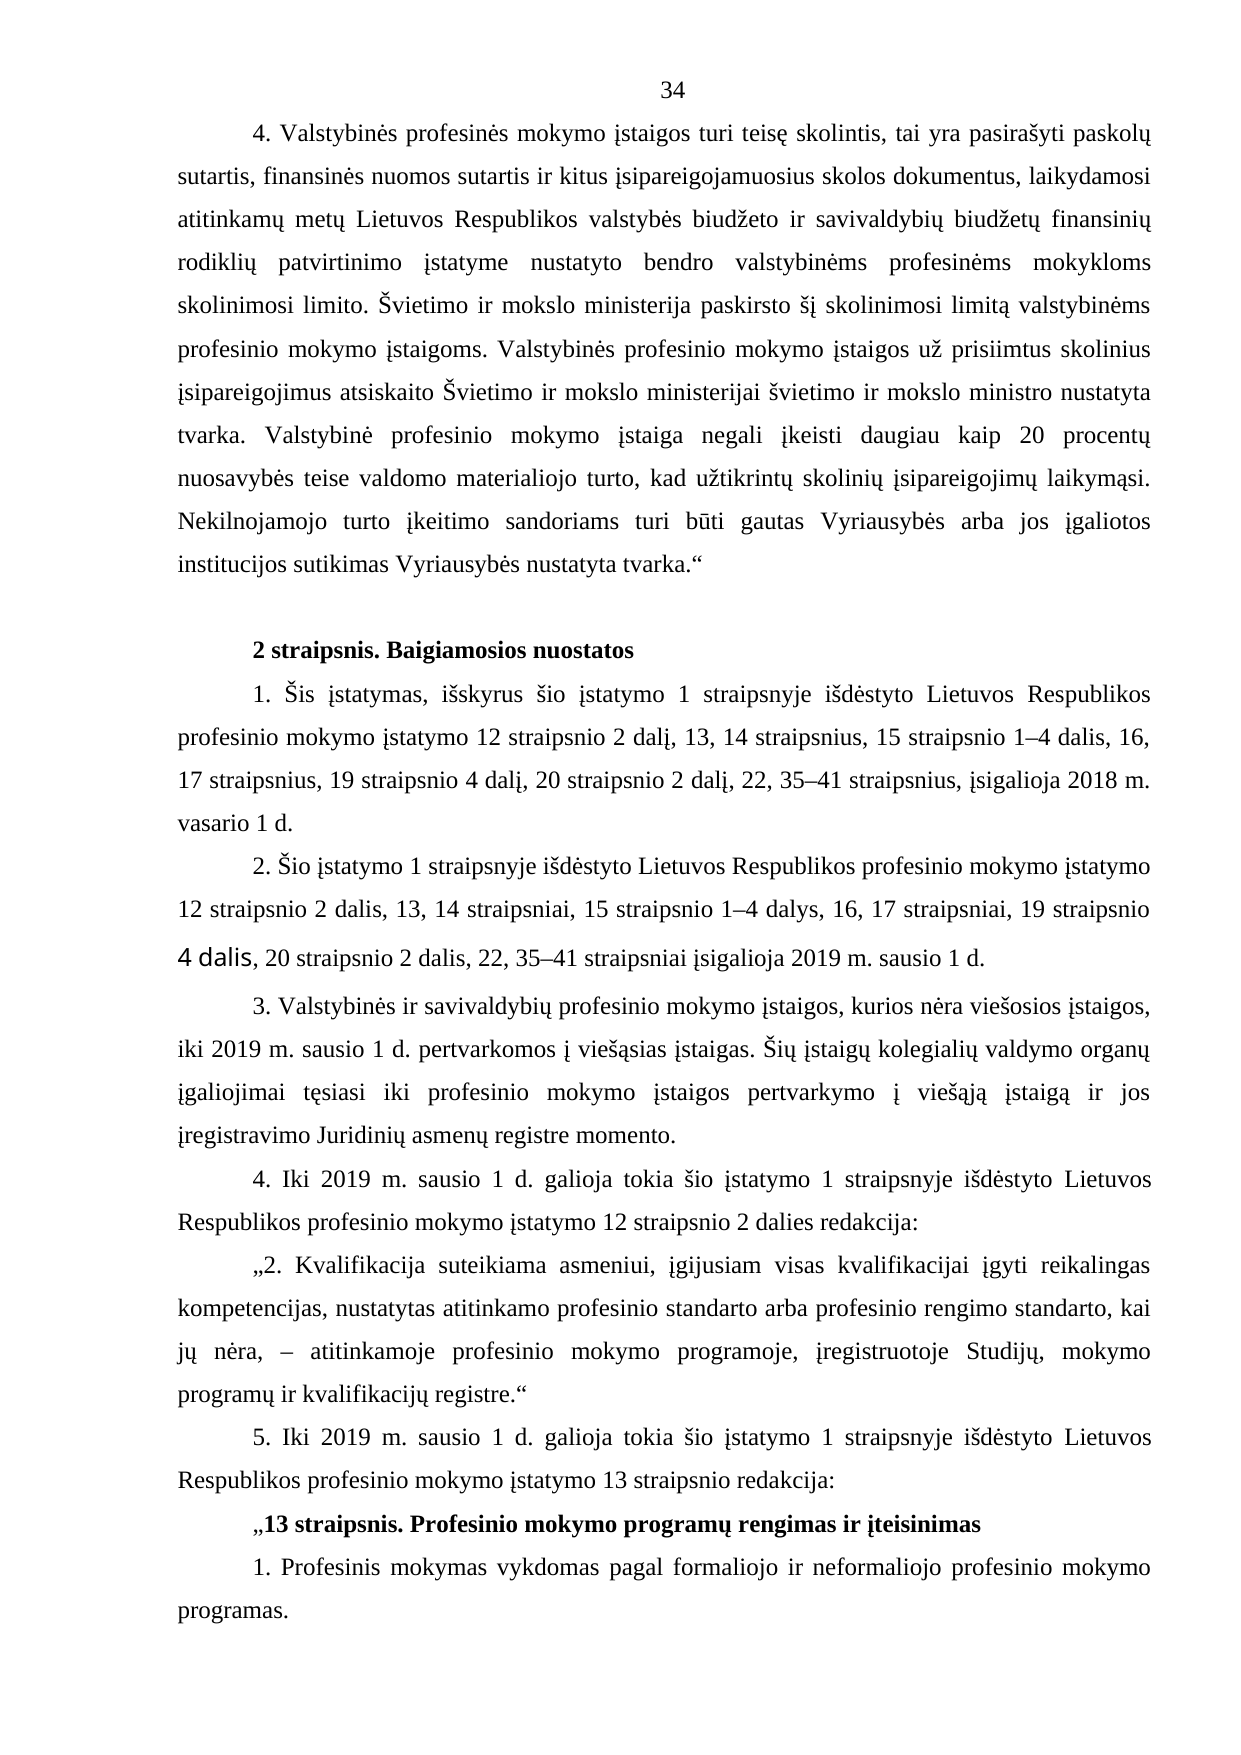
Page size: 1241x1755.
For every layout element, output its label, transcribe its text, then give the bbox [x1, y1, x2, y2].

text 2. Šio įstatymo 1 straipsnyje išdėstyto Lietuvos Respublikos profesinio mokymo įstatymo 12 straipsnio 2 dalis, 13, 14 straipsniai, 15 straipsnio 1–4 dalys, 16, 17 straipsniai, 19 straipsnio 4 dalis, 20 straipsnio 2 dalis, 22, 35–41 straipsniai įsigalioja 2019 m. sausio 1 d. [177, 851, 1152, 974]
text 4. Valstybinės profesinės mokymo įstaigos turi teisę skolintis, tai yra pasirašyti paskolų sutartis, finansinės nuomos sutartis ir kitus įsipareigojamuosius skolos dokumentus, laikydamosi atitinkamų metų Lietuvos Respublikos valstybės biudžeto ir savivaldybių biudžetų finansinių rodiklių patvirtinimo įstatyme nustatyto bendro valstybinėms profesinėms mokykloms skolinimosi limito. Švietimo ir mokslo ministerija paskirsto šį skolinimosi limitą valstybinėms profesinio mokymo įstaigoms. Valstybinės profesinio mokymo įstaigos už prisiimtus skolinius įsipareigojimus atsiskaito Švietimo ir mokslo ministerijai švietimo ir mokslo ministro nustatyta tvarka. Valstybinė profesinio mokymo įstaiga negali įkeisti daugiau kaip 20 procentų nuosavybės teise valdomo materialiojo turto, kad užtikrintų skolinių įsipareigojimų laikymąsi. Nekilnojamojo turto įkeitimo sandoriams turi būti gautas Vyriausybės arba jos įgaliotos institucijos sutikimas Vyriausybės nustatyta tvarka.“ [177, 118, 1152, 578]
text „13 straipsnis. Profesinio mokymo programų rengimas ir įteisinimas [177, 1509, 1152, 1537]
text „2. Kvalifikacija suteikiama asmeniui, įgijusiam visas kvalifikacijai įgyti reikalingas kompetencijas, nustatytas atitinkamo profesinio standarto arba profesinio rengimo standarto, kai jų nėra, – atitinkamoje profesinio mokymo programoje, įregistruotoje Studijų, mokymo programų ir kvalifikacijų registre.“ [177, 1250, 1152, 1408]
text 4. Iki 2019 m. sausio 1 d. galioja tokia šio įstatymo 1 straipsnyje išdėstyto Lietuvos Respublikos profesinio mokymo įstatymo 12 straipsnio 2 dalies redakcija: [177, 1164, 1152, 1236]
text 5. Iki 2019 m. sausio 1 d. galioja tokia šio įstatymo 1 straipsnyje išdėstyto Lietuvos Respublikos profesinio mokymo įstatymo 13 straipsnio redakcija: [177, 1422, 1152, 1494]
text 1. Profesinis mokymas vykdomas pagal formaliojo ir neformaliojo profesinio mokymo programas. [177, 1552, 1152, 1624]
text 2 straipsnis. Baigiamosios nuostatos [177, 636, 1152, 664]
text 3. Valstybinės ir savivaldybių profesinio mokymo įstaigos, kurios nėra viešosios įstaigos, iki 2019 m. sausio 1 d. pertvarkomos į viešąsias įstaigas. Šių įstaigų kolegialių valdymo organų įgaliojimai tęsiasi iki profesinio mokymo įstaigos pertvarkymo į viešąją įstaigą ir jos įregistravimo Juridinių asmenų registre momento. [177, 991, 1152, 1149]
text 1. Šis įstatymas, išskyrus šio įstatymo 1 straipsnyje išdėstyto Lietuvos Respublikos profesinio mokymo įstatymo 12 straipsnio 2 dalį, 13, 14 straipsnius, 15 straipsnio 1–4 dalis, 16, 17 straipsnius, 19 straipsnio 4 dalį, 20 straipsnio 2 dalį, 22, 35–41 straipsnius, įsigalioja 2018 m. vasario 1 d. [177, 679, 1152, 837]
